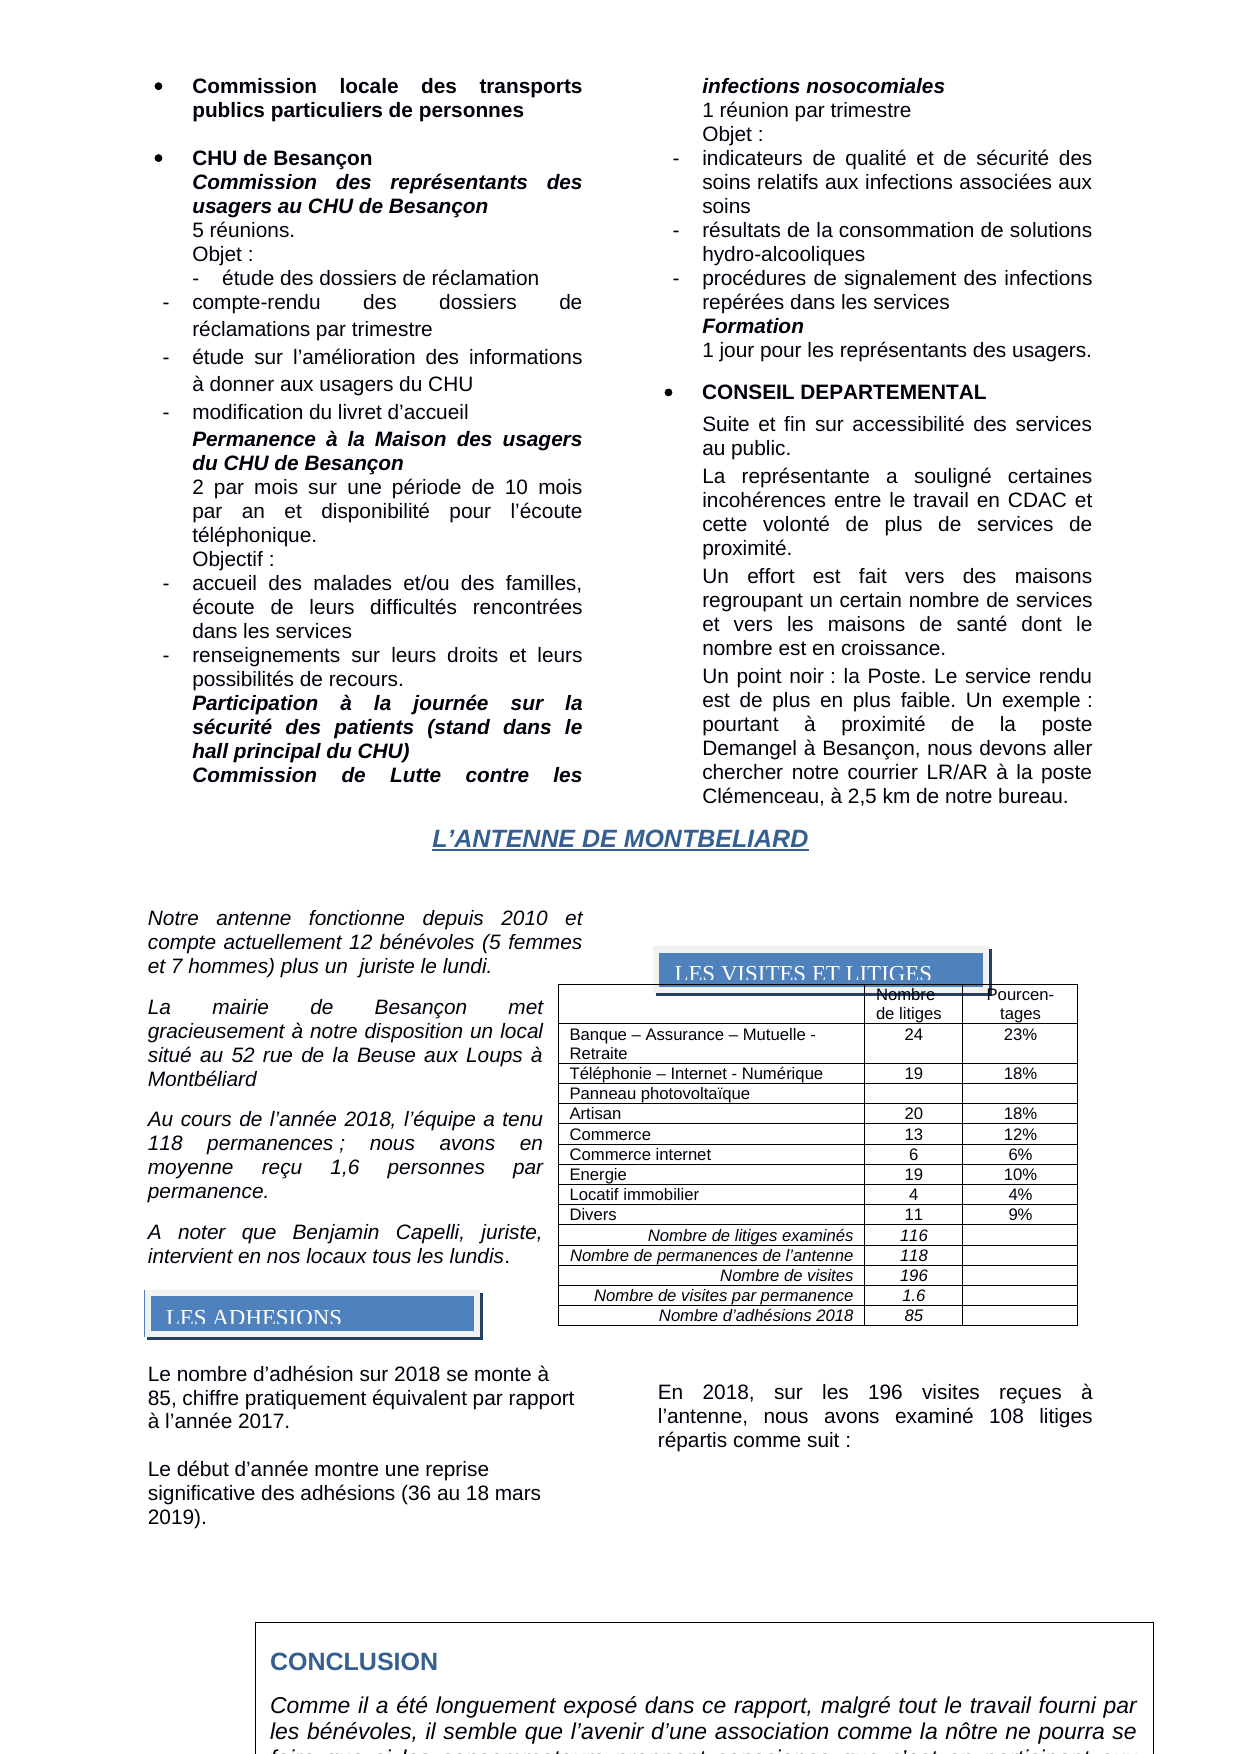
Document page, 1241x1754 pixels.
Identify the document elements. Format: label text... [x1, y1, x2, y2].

text Commission de Lutte contre les [192, 763, 583, 787]
text Suite et fin sur accessibilité des services au public. [702, 412, 1093, 460]
text Objet : [702, 122, 1093, 146]
list CHU de Besançon [155, 146, 583, 170]
text infections nosocomiales [702, 74, 1093, 98]
text La représentante a souligné certaines incohérences entre le travail en CDAC et cette volonté de plus de services de proximité. [702, 464, 1093, 560]
table_cell [963, 1306, 1077, 1325]
list renseignements sur leurs droits et leurs possibilités de recours. [162, 643, 583, 691]
text CONCLUSION [270, 1647, 1138, 1675]
table_cell Nombre de visites [559, 1266, 864, 1285]
table_cell 13 [865, 1124, 962, 1143]
table_cell [963, 1266, 1077, 1285]
text A noter que Benjamin Capelli, juriste, intervient en nos locaux tous les lundis. [148, 1220, 558, 1268]
text Un effort est fait vers des maisons regroupant un certain nombre de services et vers les maisons de santé dont le nombre est en croissance. [702, 564, 1093, 660]
table_header [559, 985, 864, 1023]
table_cell Divers [559, 1205, 864, 1224]
table_cell [963, 1286, 1077, 1305]
list Commission locale des transports publics particuliers de personnes [155, 74, 583, 122]
text Notre antenne fonctionne depuis 2010 et compte actuellement 12 bénévoles (5 femmes et 7 hommes) plus un juriste le lundi. [148, 906, 583, 978]
text 1 jour pour les représentants des usagers. [702, 337, 1093, 361]
table_cell Nombre de permanences de l’antenne [559, 1246, 864, 1265]
table_cell 24 [865, 1024, 962, 1063]
text Commission des représentants des usagers au CHU de Besançon [192, 170, 583, 218]
text Formation [702, 313, 1093, 337]
table_cell Nombre de litiges examinés [559, 1225, 864, 1244]
table_cell Artisan [559, 1104, 864, 1123]
table_cell 19 [865, 1165, 962, 1184]
text 5 réunions. [192, 218, 583, 242]
table_cell 85 [865, 1306, 962, 1325]
table_cell 1.6 [865, 1286, 962, 1305]
table_cell Locatif immobilier [559, 1185, 864, 1204]
table_cell 20 [865, 1104, 962, 1123]
table_cell Banque – Assurance – Mutuelle - Retraite [559, 1024, 864, 1063]
table_cell Energie [559, 1165, 864, 1184]
table_cell 9% [963, 1205, 1077, 1224]
text 2 par mois sur une période de 10 mois par an et disponibilité pour l’écoute téléphonique. Objectif : [192, 475, 583, 571]
table_cell Panneau photovoltaïque [559, 1084, 864, 1103]
table_cell 6 [865, 1145, 962, 1164]
table_cell Téléphonie – Internet - Numérique [559, 1064, 864, 1083]
table_cell 6% [963, 1145, 1077, 1164]
text Un point noir : la Poste. Le service rendu est de plus en plus faible. Un exemple : pourtant à proximité de la poste Demangel à Besançon, nous devons aller chercher notre courrier LR/AR à la poste Clémenceau, à 2,5 km de notre bureau. [702, 664, 1093, 808]
text Au cours de l’année 2018, l’équipe a tenu 118 permanences ; nous avons en moyenne reçu 1,6 personnes par permanence. [148, 1107, 558, 1203]
list procédures de signalement des infections repérées dans les services [672, 266, 1093, 313]
list indicateurs de qualité et de sécurité des soins relatifs aux infections associées aux soins [672, 146, 1093, 218]
table_cell [865, 1084, 962, 1103]
list CONSEIL DEPARTEMENTAL [665, 380, 1093, 404]
table_cell 4% [963, 1185, 1077, 1204]
text L’ANTENNE DE MONTBELIARD [148, 824, 1093, 853]
table_cell [963, 1225, 1077, 1244]
table_header Nombre de litiges [865, 985, 962, 1023]
text 1 réunion par trimestre [702, 98, 1093, 122]
table_cell 4 [865, 1185, 962, 1204]
table_cell [963, 1084, 1077, 1103]
table_cell 12% [963, 1124, 1077, 1143]
list étude sur l’amélioration des informations à donner aux usagers du CHU [162, 345, 583, 396]
table_cell Commerce [559, 1124, 864, 1143]
table_cell 118 [865, 1246, 962, 1265]
table_cell 18% [963, 1064, 1077, 1083]
table_header Pourcen-tages [963, 985, 1077, 1023]
table_cell 116 [865, 1225, 962, 1244]
table_cell 196 [865, 1266, 962, 1285]
list accueil des malades et/ou des familles, écoute de leurs difficultés rencontrées dans les services [162, 571, 583, 643]
text Objet : - étude des dossiers de réclamation [192, 242, 583, 290]
table_cell Commerce internet [559, 1145, 864, 1164]
text Le nombre d’adhésion sur 2018 se monte à 85, chiffre pratiquement équivalent par rapport à l’année 2017. Le début d’année montre une reprise significative des adhésions (36 au 18 mars 2019). [148, 1361, 583, 1529]
table_cell 11 [865, 1205, 962, 1224]
table_cell Nombre d’adhésions 2018 [559, 1306, 864, 1325]
list compte-rendu des dossiers de réclamations par trimestre [162, 290, 583, 341]
text LES VISITES ET LITIGES [674, 960, 968, 980]
text En 2018, sur les 196 visites reçues à l’antenne, nous avons examiné 108 litiges répartis comme suit : [658, 1379, 1093, 1451]
table_cell [963, 1246, 1077, 1265]
text Comme il a été longuement exposé dans ce rapport, malgré tout le travail fourni par les bénévoles, il semble que l’avenir d’une association comme la nôtre ne pourra se faire que si les consommateurs prennent conscience que c’est en participant aux actions menées pour améliorer les rapports professionnels/consommateurs que nous pourrons aboutir. La tâche est rude, aussi bien en ce qui concerne l’alimentation, l’obsolescence programmée des appareils, les contrats aux clauses abusives, un démarchage agressif et les problèmes environnementaux. [270, 1692, 1138, 1754]
text Permanence à la Maison des usagers du CHU de Besançon [192, 427, 583, 475]
list modification du livret d’accueil [162, 400, 583, 424]
table_cell 10% [963, 1165, 1077, 1184]
table_cell 18% [963, 1104, 1077, 1123]
text LES ADHESIONS [166, 1304, 459, 1323]
table_cell 23% [963, 1024, 1077, 1063]
text Participation à la journée sur la sécurité des patients (stand dans le hall principal du CHU) [192, 691, 583, 763]
table_cell 19 [865, 1064, 962, 1083]
text La mairie de Besançon met gracieusement à notre disposition un local situé au 52 rue de la Beuse aux Loups à Montbéliard [148, 995, 558, 1091]
table_cell Nombre de visites par permanence [559, 1286, 864, 1305]
list résultats de la consommation de solutions hydro-alcooliques [672, 218, 1093, 266]
